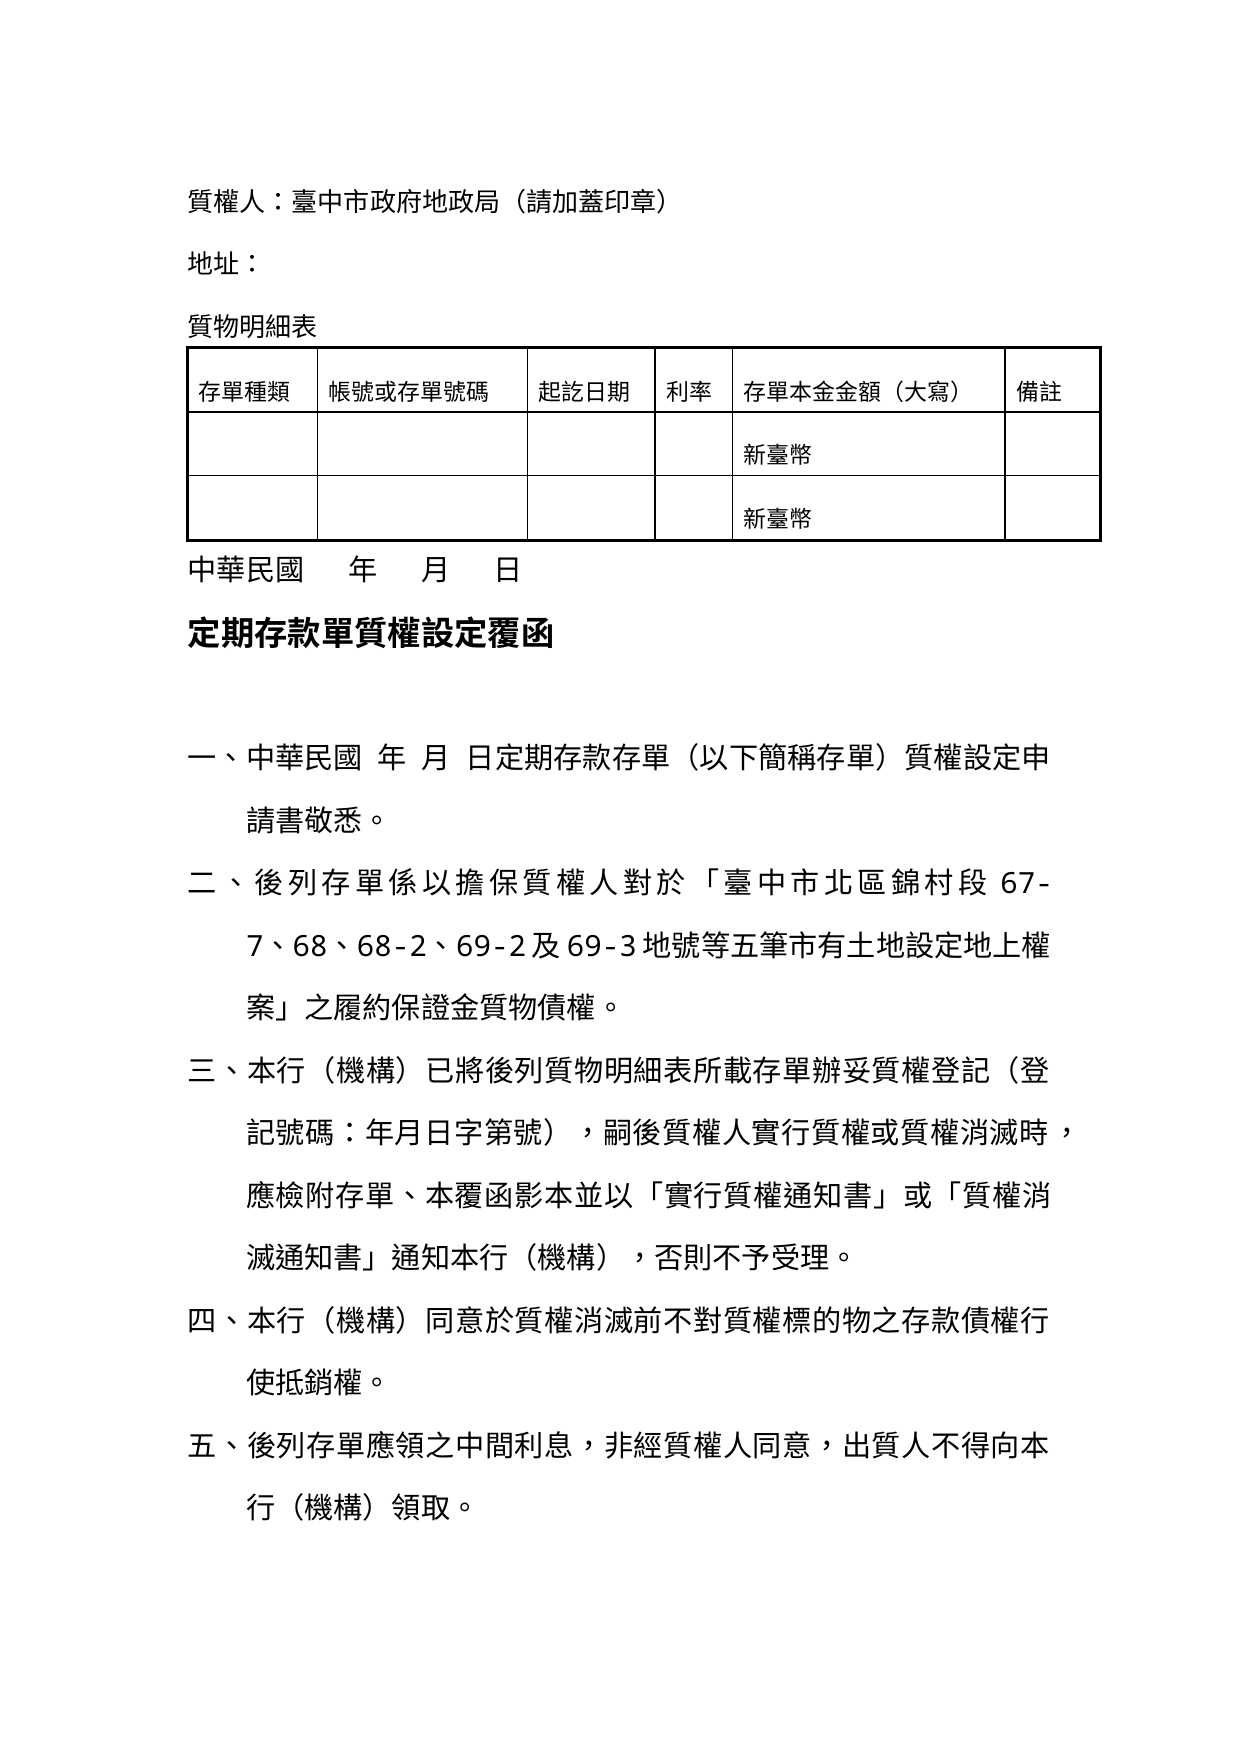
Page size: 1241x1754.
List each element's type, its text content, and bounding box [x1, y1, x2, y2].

table_cell [656, 476, 732, 538]
text 質物明細表 [187, 283, 1053, 346]
table_cell [318, 476, 527, 538]
text 質權人：臺中市政府地政局（請加蓋印章） [187, 158, 1053, 221]
table_cell 新臺幣 [733, 413, 1004, 475]
table_header 起訖日期 [528, 349, 654, 411]
text 四、本行（機構）同意於質權消滅前不對質權標的物之存款債權行使抵銷權。 [187, 1277, 1053, 1402]
table_cell [189, 413, 317, 475]
text 中華民國 年 月 日 [187, 542, 1053, 589]
table_header 備註 [1006, 349, 1099, 411]
text 五、後列存單應領之中間利息，非經質權人同意，出質人不得向本行（機構）領取。 [187, 1402, 1053, 1527]
table_cell [528, 413, 654, 475]
text 定期存款單質權設定覆函 [187, 589, 1053, 652]
table_cell [656, 413, 732, 475]
table_header 存單種類 [189, 349, 317, 411]
text 一、中華民國 年 月 日定期存款存單（以下簡稱存單）質權設定申請書敬悉。 [187, 714, 1053, 839]
table_cell [528, 476, 654, 538]
text 三、本行（機構）已將後列質物明細表所載存單辦妥質權登記（登記號碼：年月日字第號），嗣後質權人實行質權或質權消滅時，應檢附存單、本覆函影本並以「實行質權通知書」或「質權消滅通知書」通知本行（機構），否則不予受理。 [187, 1027, 1053, 1277]
table_cell [189, 476, 317, 538]
table_header 帳號或存單號碼 [318, 349, 527, 411]
table_header 利率 [656, 349, 732, 411]
table_cell 新臺幣 [733, 476, 1004, 538]
table_cell [1006, 413, 1099, 475]
text 二、後列存單係以擔保質權人對於「臺中市北區錦村段67-7、68、68-2、69-2及69-3地號等五筆市有土地設定地上權案」之履約保證金質物債權。 [187, 839, 1053, 1027]
table_cell [1006, 476, 1099, 538]
table_cell [318, 413, 527, 475]
text 地址： [187, 221, 1053, 283]
table_header 存單本金金額（大寫） [733, 349, 1004, 411]
